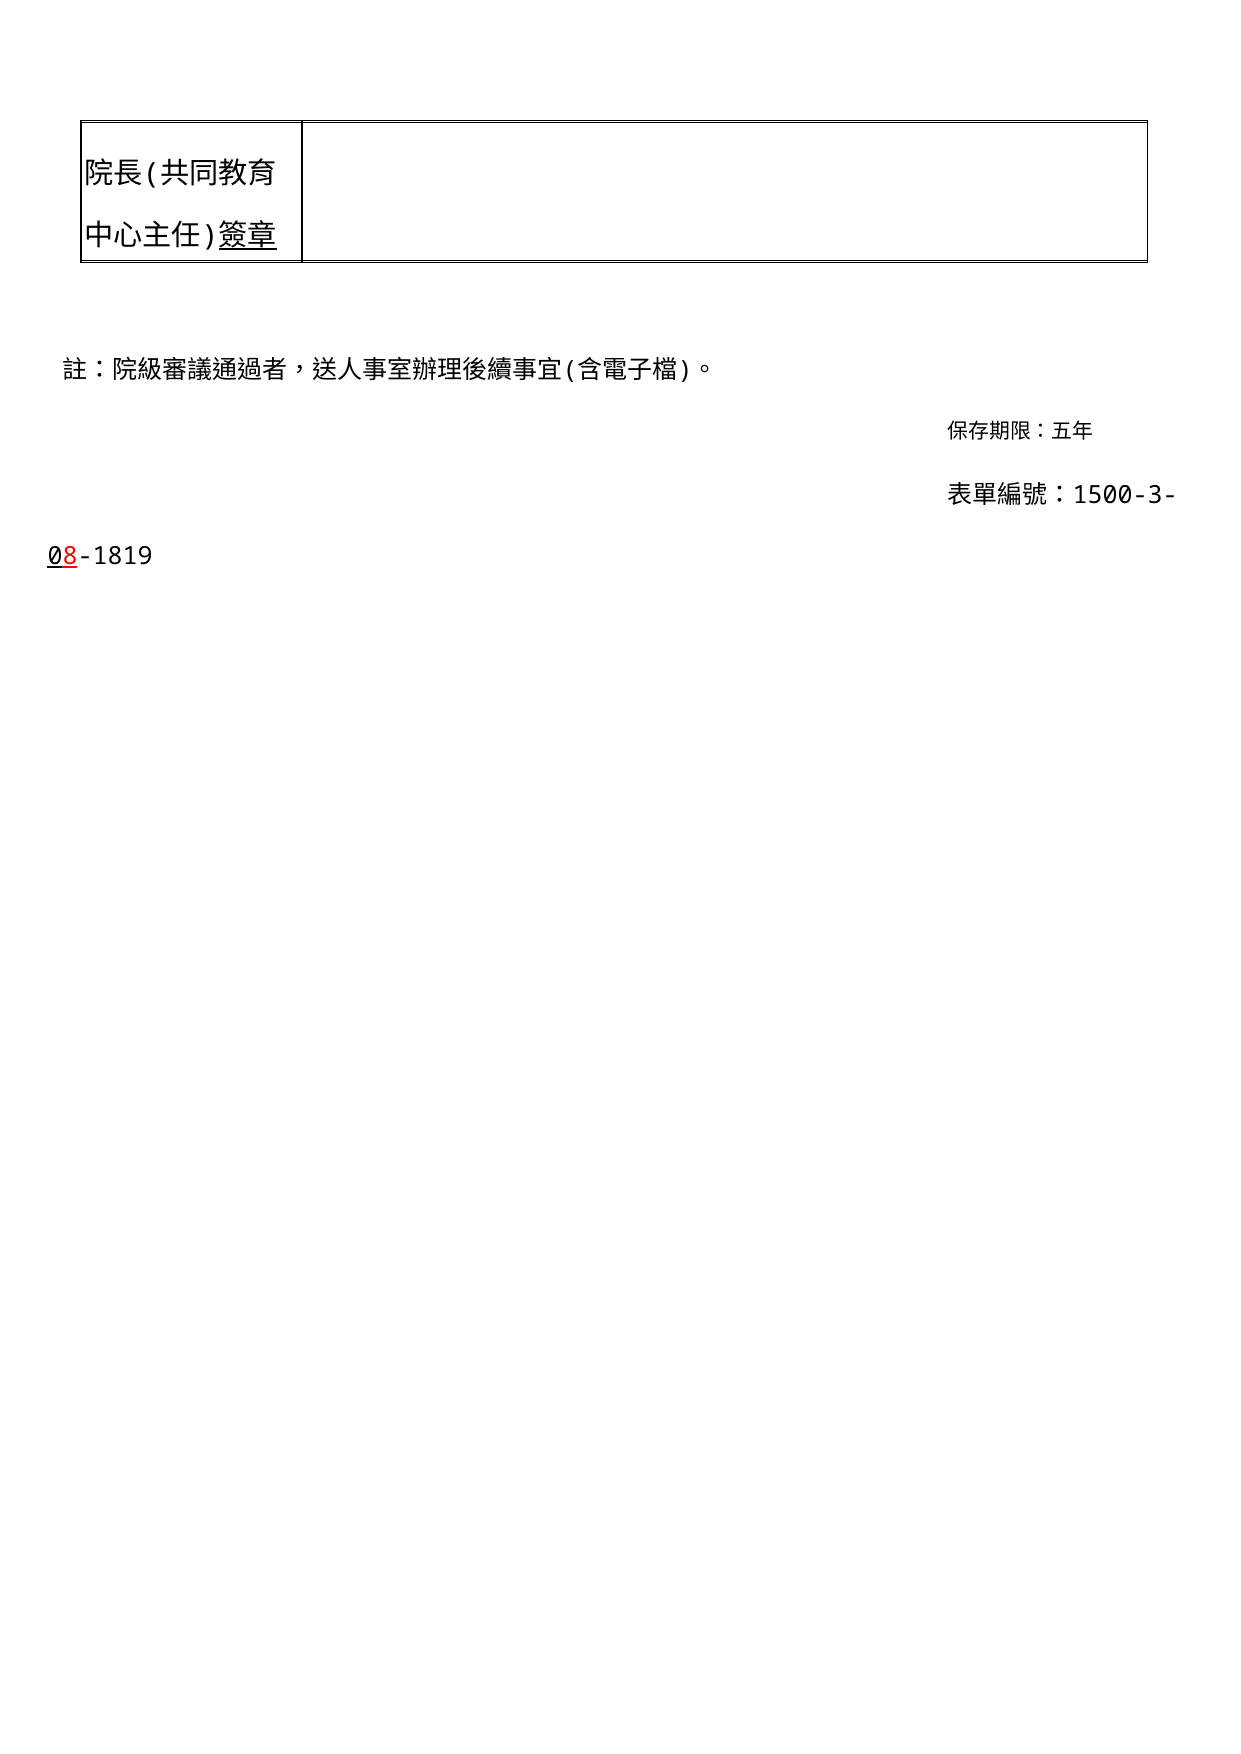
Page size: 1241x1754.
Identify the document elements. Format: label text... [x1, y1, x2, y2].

table_cell [303, 123, 1147, 260]
text 保存期限：五年 [47, 388, 1181, 451]
table_cell 院長(共同教育中心主任)簽章 [82, 123, 301, 260]
text 表單編號：1500-3-08-1819 [47, 451, 1181, 576]
text 註：院級審議通過者，送人事室辦理後續事宜(含電子檔)。 [47, 326, 1181, 388]
